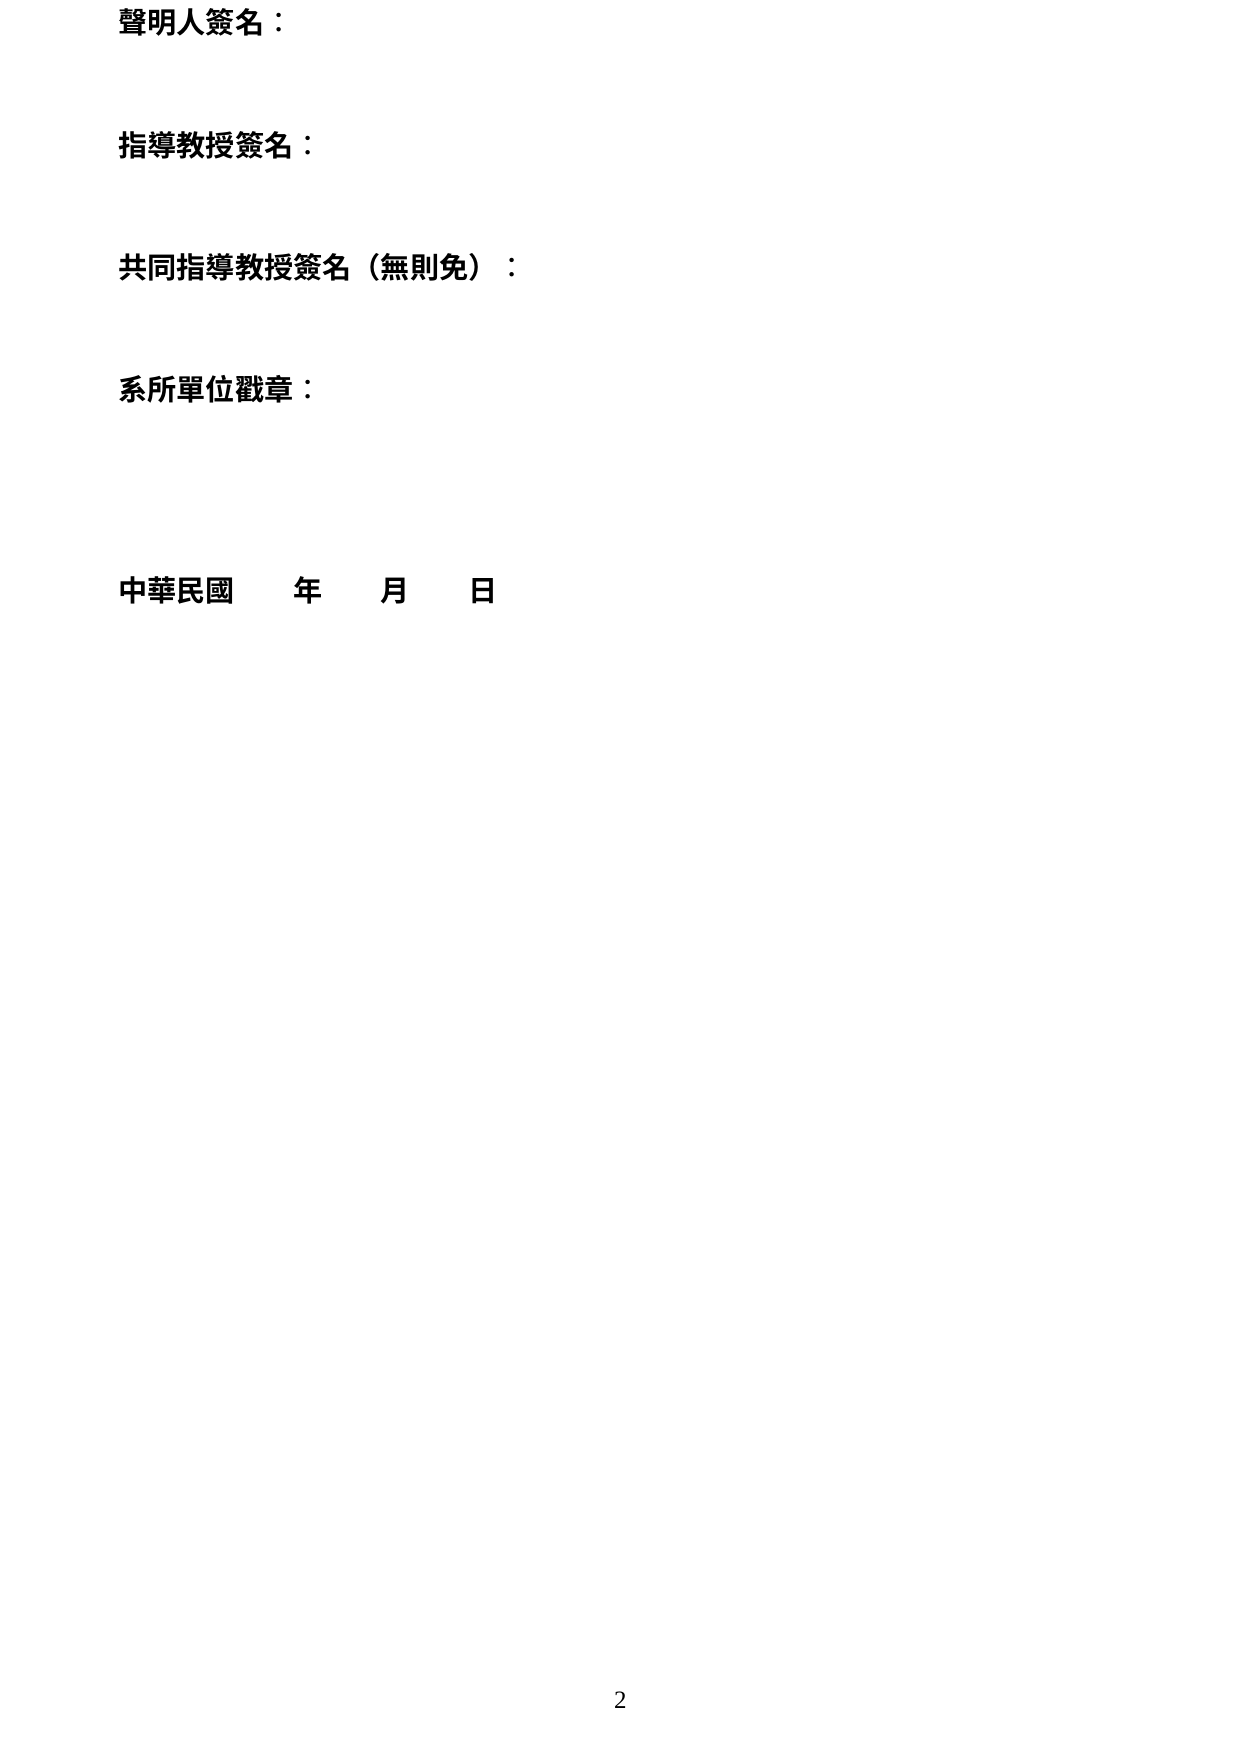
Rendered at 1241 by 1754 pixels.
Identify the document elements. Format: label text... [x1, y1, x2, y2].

text 系所單位戳章： [118, 366, 1122, 408]
text 指導教授簽名： [118, 122, 1122, 164]
text 共同指導教授簽名（無則免）： [118, 244, 1122, 286]
text 聲明人簽名： [118, 0, 1122, 42]
text 中華民國 年 月 日 [118, 568, 1122, 610]
